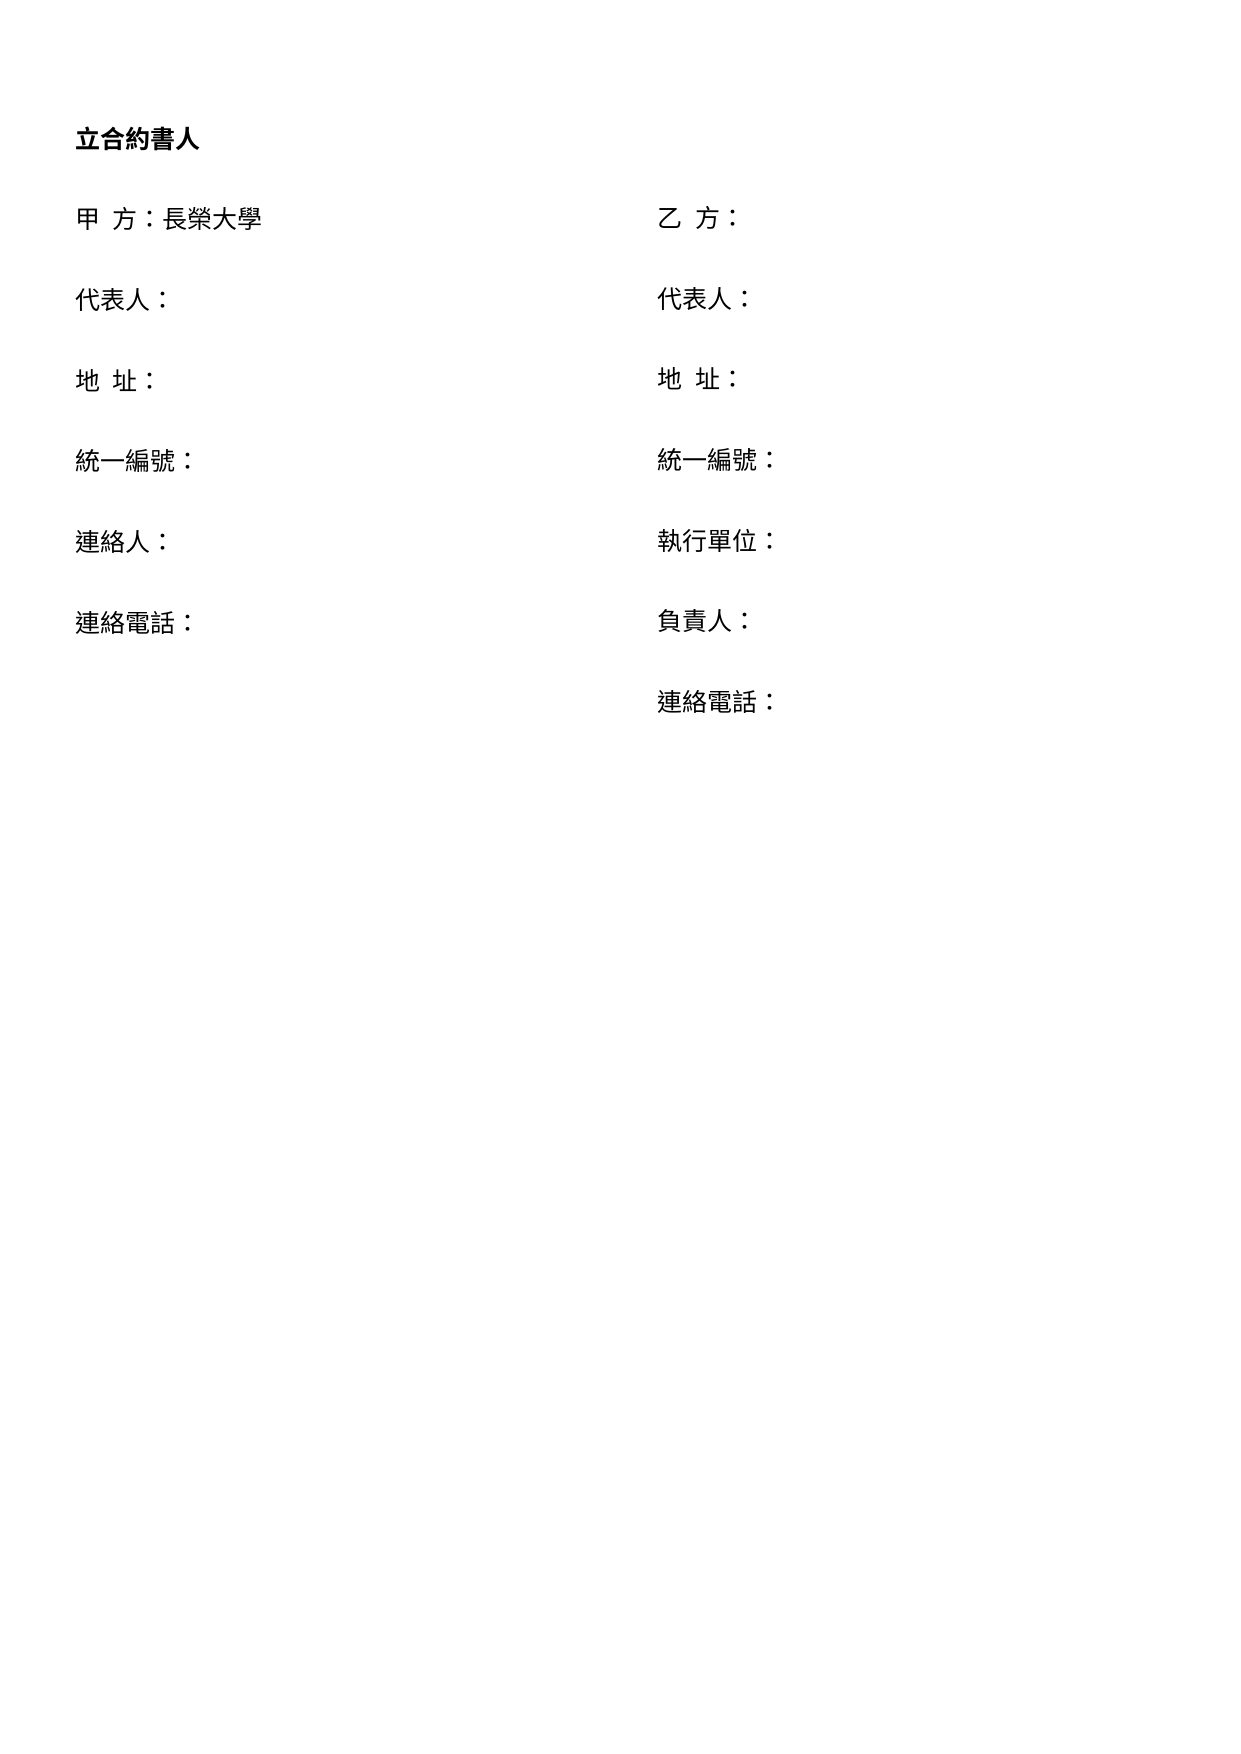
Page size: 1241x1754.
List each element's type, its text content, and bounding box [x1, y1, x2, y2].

text 連絡人： [75, 499, 583, 561]
text 地 址： [658, 336, 1165, 399]
text 統一編號： [75, 418, 583, 481]
text 乙 方： [658, 175, 1165, 238]
text 代表人： [75, 257, 583, 319]
text 地 址： [75, 338, 583, 400]
text 連絡電話： [75, 579, 583, 642]
text 連絡電話： [658, 659, 1165, 721]
text 統一編號： [658, 417, 1165, 479]
text 甲 方：長榮大學 [75, 176, 583, 239]
text 執行單位： [658, 498, 1165, 560]
text 負責人： [658, 578, 1165, 641]
text 立合約書人 [75, 96, 583, 158]
text 代表人： [658, 256, 1165, 318]
